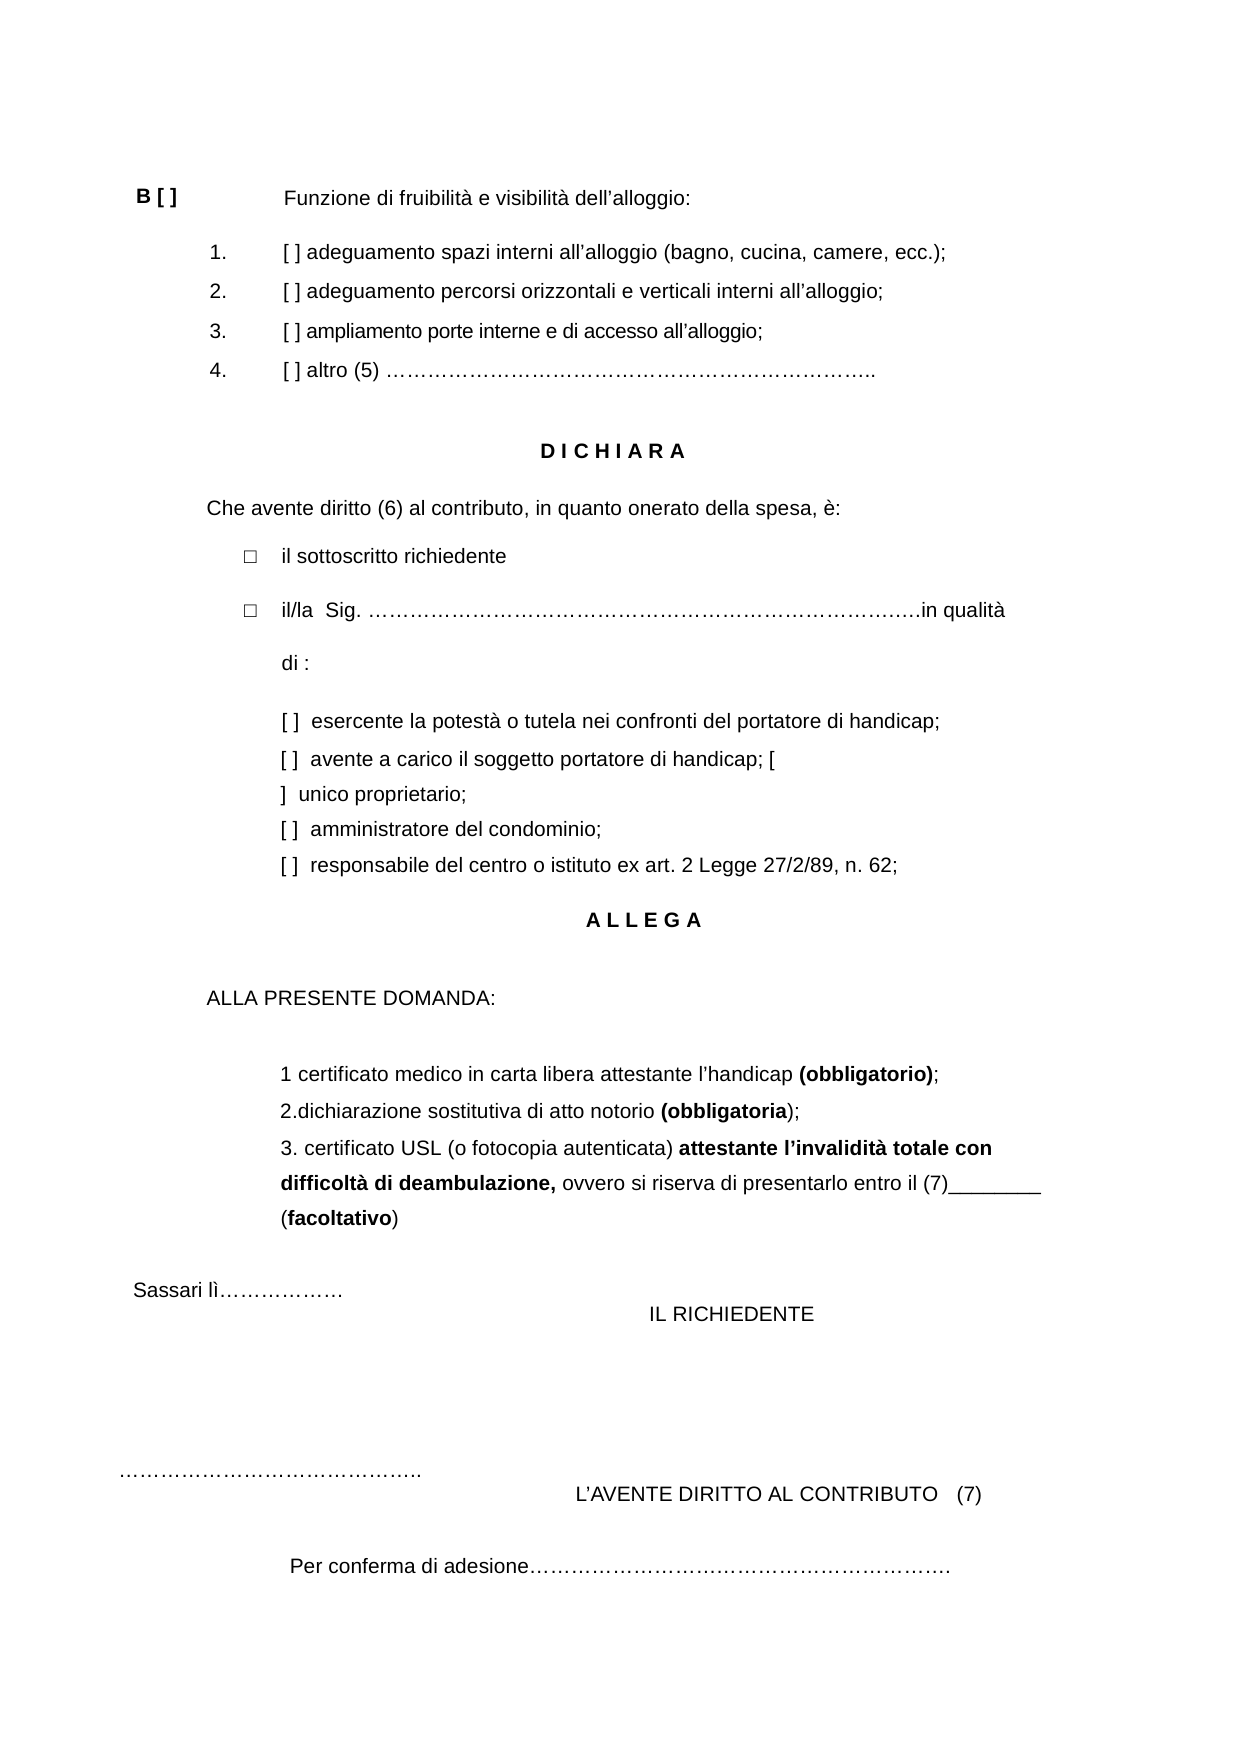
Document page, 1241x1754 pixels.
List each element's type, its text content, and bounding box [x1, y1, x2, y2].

text …………………………………….. [118, 1457, 1122, 1482]
text [ ] responsabile del centro o istituto ex art. 2 Legge 27/2/89, n. 62; [280, 853, 1122, 877]
table_header Funzione di fruibilità e visibilità dell’alloggio: [253, 176, 1007, 227]
table_cell [129, 313, 194, 353]
table_cell [ ] adeguamento spazi interni all’alloggio (bagno, cucina, camere, ecc.); [253, 227, 1007, 274]
table_cell [129, 274, 194, 313]
text L’AVENTE DIRITTO AL CONTRIBUTO (7) [575, 1482, 1122, 1506]
text Sassari lì……………… [133, 1278, 1122, 1302]
text ALLA PRESENTE DOMANDA: [206, 985, 1122, 1009]
text 2.dichiarazione sostitutiva di atto notorio (obbligatoria); [280, 1099, 1122, 1123]
table_cell [ ] altro (5) …………………………………………………………….. [253, 353, 1007, 394]
list il/la Sig. ………………………………………………………………….….in qualità di : [244, 575, 1016, 681]
text [ ] amministratore del condominio; [280, 816, 1122, 840]
table_cell [ ] adeguamento percorsi orizzontali e verticali interni all’alloggio; [253, 274, 1007, 313]
text [ ] avente a carico il soggetto portatore di handicap; [ ] unico proprietario; [280, 747, 786, 805]
text IL RICHIEDENTE [649, 1302, 1122, 1326]
table_cell 3. [194, 313, 253, 353]
table_cell 2. [194, 274, 253, 313]
text (facoltativo) [280, 1205, 1085, 1229]
text A L L E G A [118, 908, 735, 932]
table_cell [129, 353, 194, 394]
table_cell [ ] ampliamento porte interne e di accesso all’alloggio; [253, 313, 1007, 353]
text 3. certificato USL (o fotocopia autenticata) attestante l’invalidità totale con difficoltà di deambulazione, ovvero si riserva di presentarlo entro il (7)________ [280, 1136, 1085, 1195]
text Per conferma di adesione……………………………………………………. [118, 1554, 1122, 1578]
text Che avente diritto (6) al contributo, in quanto onerato della spesa, è: [206, 496, 1122, 519]
table_header B [ ] [129, 176, 194, 227]
text 1 certificato medico in carta libera attestante l’handicap (obbligatorio); [280, 1062, 1122, 1086]
table_cell [129, 227, 194, 274]
text D I C H I A R A [118, 439, 749, 463]
table_header [194, 176, 253, 227]
list il sottoscritto richiedente [244, 543, 1122, 569]
text [ ] esercente la potestà o tutela nei confronti del portatore di handicap; [281, 686, 1016, 739]
table_cell 1. [194, 227, 253, 274]
table_cell 4. [194, 353, 253, 394]
